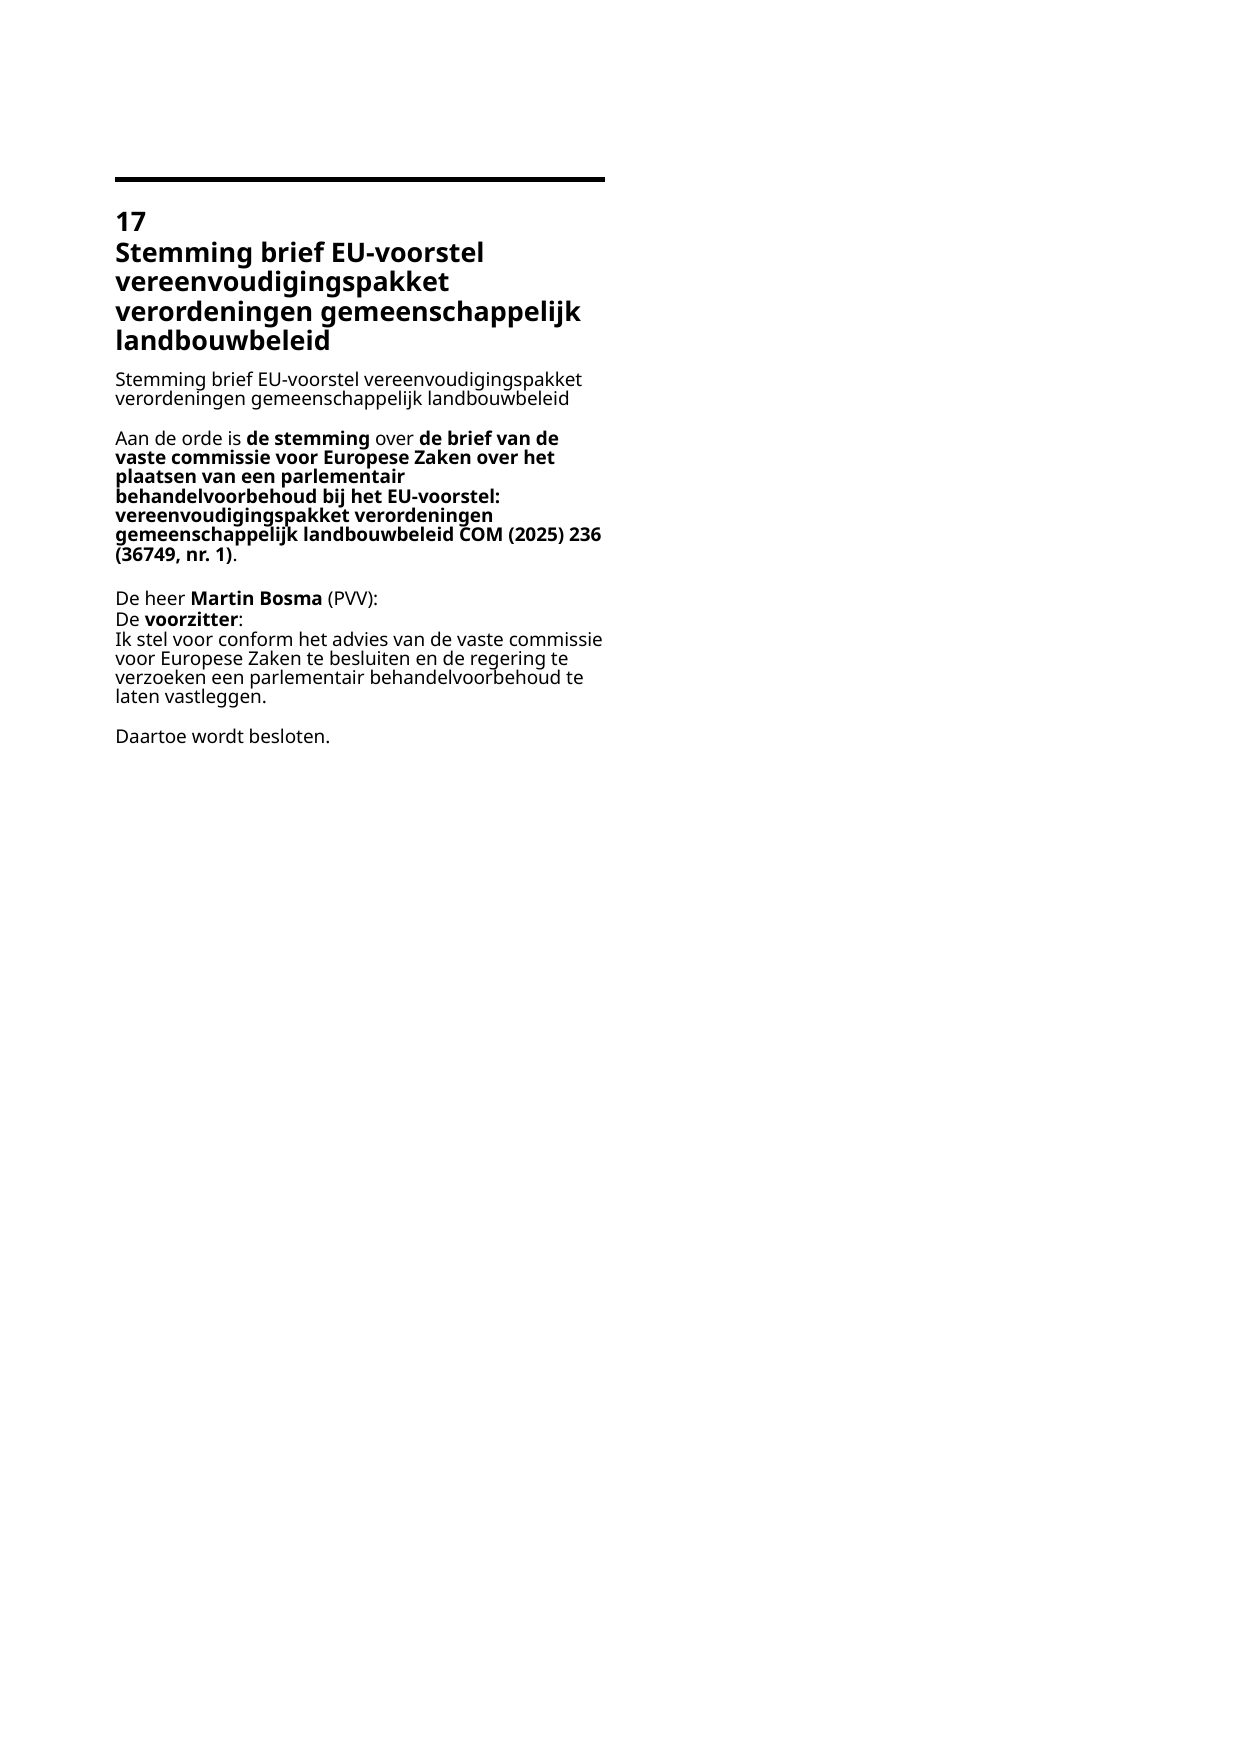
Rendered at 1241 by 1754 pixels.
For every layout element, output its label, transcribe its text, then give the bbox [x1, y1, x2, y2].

text Stemming brief EU-voorstel vereenvoudigingspakket verordeningen gemeenschappelijk landbouwbeleid [115, 371, 605, 409]
text De voorzitter: [115, 611, 605, 631]
text Ik stel voor conform het advies van de vaste commissie voor Europese Zaken te besluiten en de regering te verzoeken een parlementair behandelvoorbehoud te laten vastleggen. [115, 631, 605, 708]
text De heer Martin Bosma (PVV): [115, 586, 605, 611]
text Stemming brief EU-voorstel vereenvoudigingspakket verordeningen gemeenschappelijk landbouwbeleid [115, 239, 605, 371]
text Daartoe wordt besloten. [115, 728, 605, 748]
text 17 [115, 203, 605, 239]
text Aan de orde is de stemming over de brief van de vaste commissie voor Europese Zaken over het plaatsen van een parlementair behandelvoorbehoud bij het EU-voorstel: vereenvoudigingspakket verordeningen gemeenschappelijk landbouwbeleid COM (2025) 236 (36749, nr. 1). [115, 430, 605, 565]
